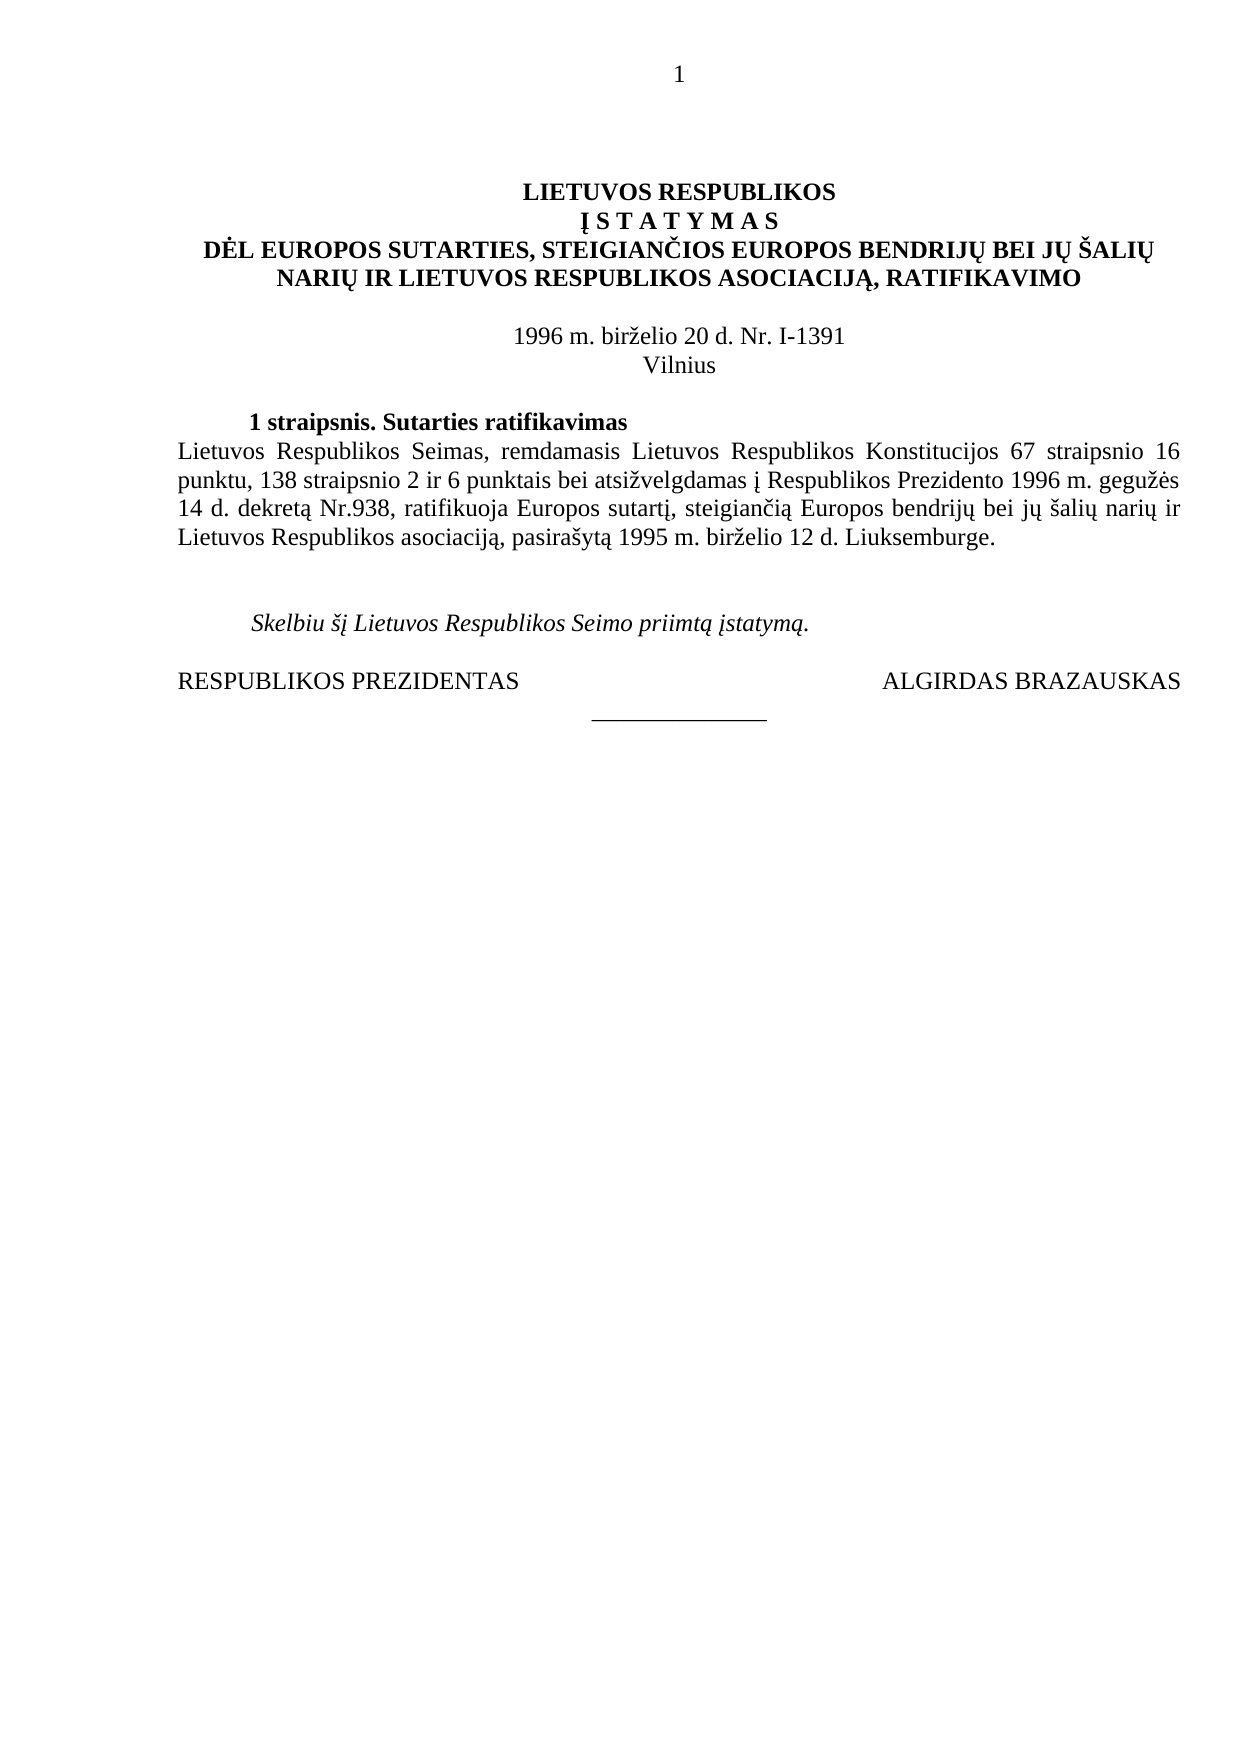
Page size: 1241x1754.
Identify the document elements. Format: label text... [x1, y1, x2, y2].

text Skelbiu šį Lietuvos Respublikos Seimo priimtą įstatymą. [177, 608, 1181, 637]
text LIETUVOS RESPUBLIKOS [177, 177, 1181, 206]
text Į S T A T Y M A S [177, 206, 1181, 235]
text Lietuvos Respublikos Seimas, remdamasis Lietuvos Respublikos Konstitucijos 67 straipsnio 16 punktu, 138 straipsnio 2 ir 6 punktais bei atsižvelgdamas į Respublikos Prezidento 1996 m. gegužės 14 d. dekretą Nr.938, ratifikuoja Europos sutartį, steigiančią Europos bendrijų bei jų šalių narių ir Lietuvos Respublikos asociaciją, pasirašytą 1995 m. birželio 12 d. Liuksemburge. [177, 436, 1181, 551]
text Vilnius [177, 350, 1181, 378]
text ______________ [177, 695, 1181, 723]
text DĖL EUROPOS SUTARTIES, STEIGIANČIOS EUROPOS BENDRIJŲ BEI JŲ ŠALIŲ NARIŲ IR LIETUVOS RESPUBLIKOS ASOCIACIJĄ, RATIFIKAVIMO [177, 235, 1181, 292]
text 1 straipsnis. Sutarties ratifikavimas [177, 407, 1181, 436]
text RESPUBLIKOS PREZIDENTAS ALGIRDAS BRAZAUSKAS [177, 666, 1181, 695]
text 1996 m. birželio 20 d. Nr. I-1391 [177, 321, 1181, 350]
